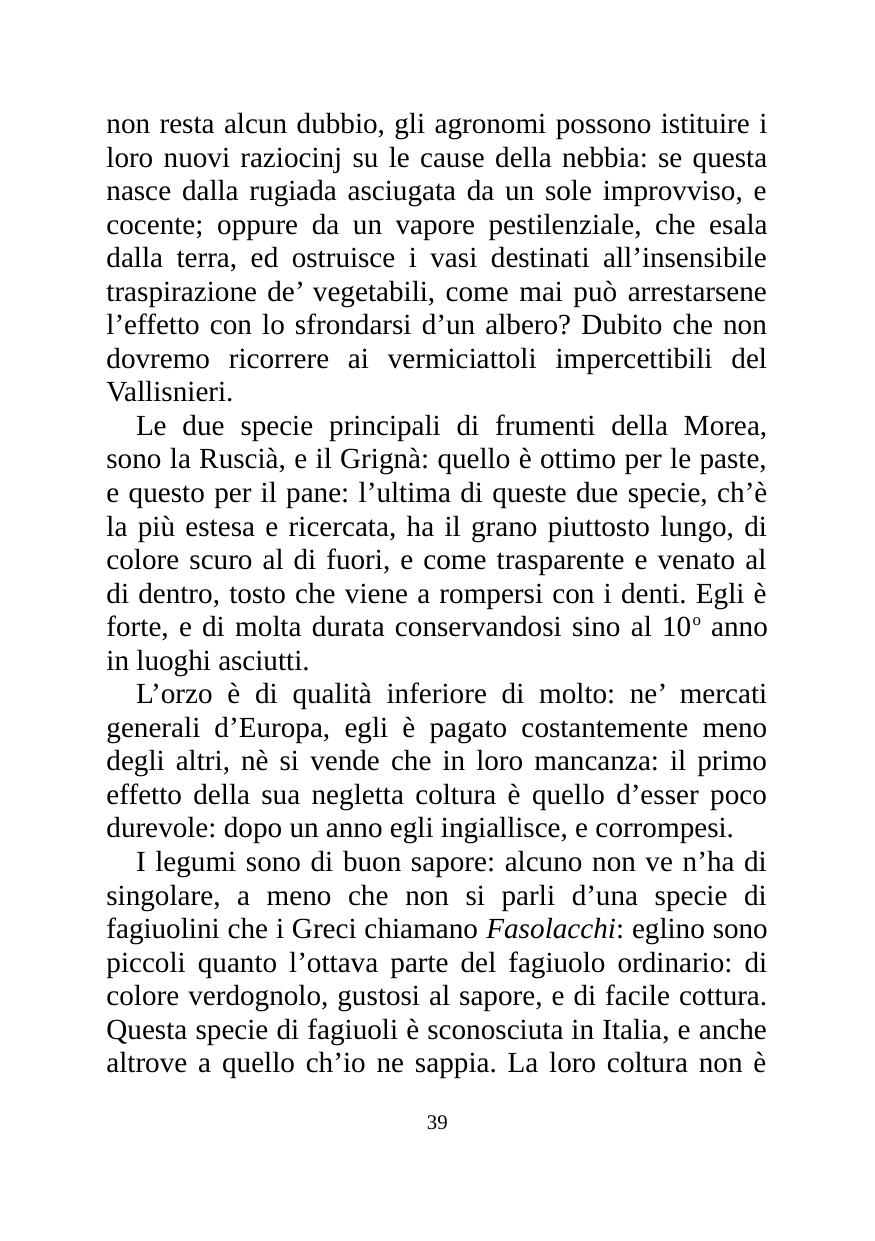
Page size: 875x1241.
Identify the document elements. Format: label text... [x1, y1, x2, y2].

text non resta alcun dubbio, gli agronomi possono istituire i loro nuovi raziocinj su le cause della nebbia: se questa nasce dalla rugiada asciugata da un sole improvviso, e cocente; oppure da un vapore pestilenziale, che esala dalla terra, ed ostruisce i vasi destinati all’insensibile traspirazione de’ vegetabili, come mai può arrestarsene l’effetto con lo sfrondarsi d’un albero? Dubito che non dovremo ricorrere ai vermiciattoli impercettibili del Vallisnieri. [106, 106, 768, 408]
text I legumi sono di buon sapore: alcuno non ve n’ha di singolare, a meno che non si parli d’una specie di fagiuolini che i Greci chiamano Fasolacchi: eglino sono piccoli quanto l’ottava parte del fagiuolo ordinario: di colore verdognolo, gustosi al sapore, e di facile cottura. Questa specie di fagiuoli è sconosciuta in Italia, e anche altrove a quello ch’io ne sappia. La loro coltura non è [106, 844, 768, 1079]
text L’orzo è di qualità inferiore di molto: ne’ mercati generali d’Europa, egli è pagato costantemente meno degli altri, nè si vende che in loro mancanza: il primo effetto della sua negletta coltura è quello d’esser poco durevole: dopo un anno egli ingiallisce, e corrompesi. [106, 676, 768, 844]
text Le due specie principali di frumenti della Morea, sono la Ruscià, e il Grignà: quello è ottimo per le paste, e questo per il pane: l’ultima di queste due specie, ch’è la più estesa e ricercata, ha il grano piuttosto lungo, di colore scuro al di fuori, e come trasparente e venato al di dentro, tosto che viene a rompersi con i denti. Egli è forte, e di molta durata conservandosi sino al 10o anno in luoghi asciutti. [106, 408, 768, 676]
